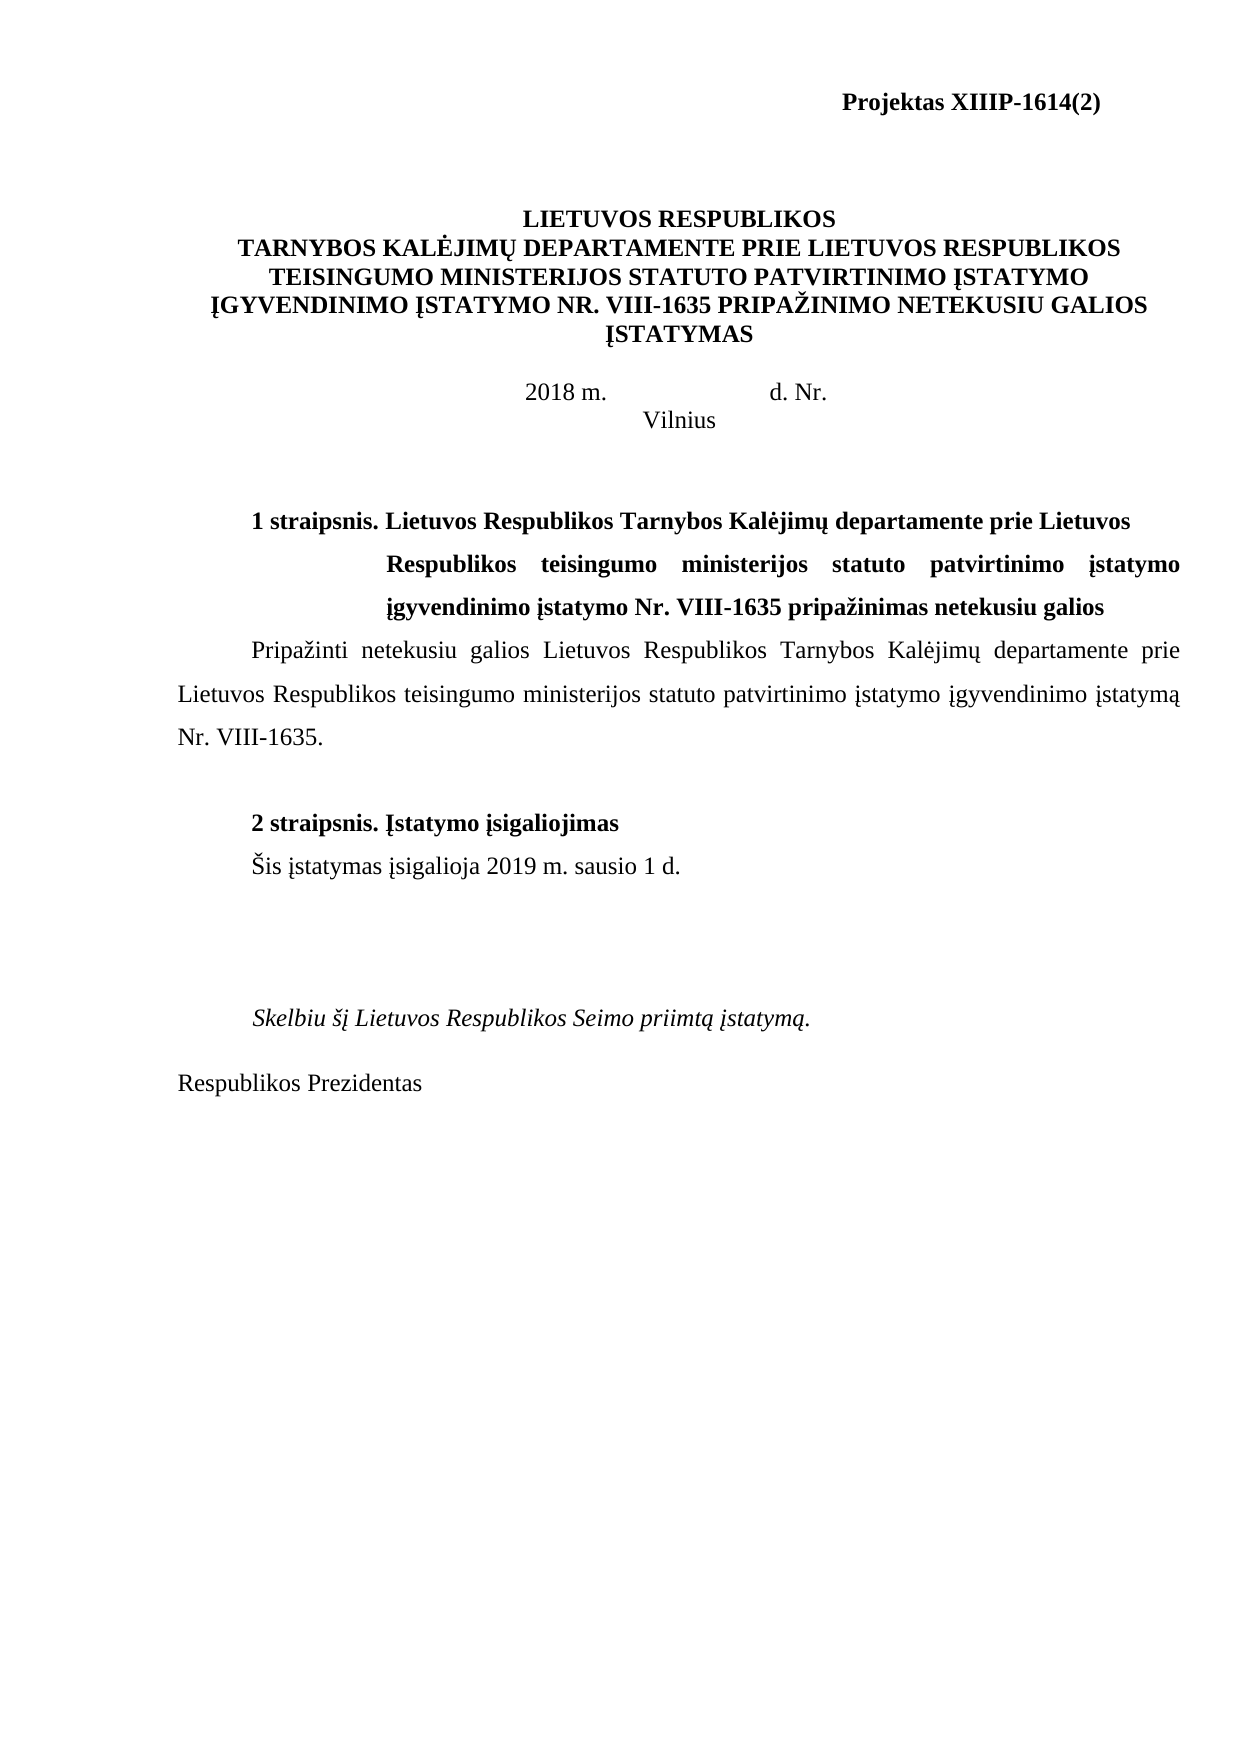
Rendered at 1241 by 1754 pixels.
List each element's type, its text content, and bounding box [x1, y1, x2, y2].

text Skelbiu šį Lietuvos Respublikos Seimo priimtą įstatymą. [177, 1003, 1181, 1032]
text Vilnius [177, 406, 1181, 434]
text Projektas XIIIP-1614(2) [842, 87, 1223, 116]
text 2018 m. d. Nr. [177, 377, 1181, 406]
text Pripažinti netekusiu galios Lietuvos Respublikos Tarnybos Kalėjimų departamente prie Lietuvos Respublikos teisingumo ministerijos statuto patvirtinimo įstatymo įgyvendinimo įstatymą Nr. VIII-1635. [177, 636, 1181, 751]
text Respublikos Prezidentas [177, 1068, 1181, 1097]
text 2 straipsnis. Įstatymo įsigaliojimas [177, 808, 1181, 837]
text TARNYBOS KALĖJIMŲ DEPARTAMENTE PRIE LIETUVOS RESPUBLIKOS TEISINGUMO MINISTERIJOS STATUTO PATVIRTINIMO ĮSTATYMO ĮGYVENDINIMO ĮSTATYMO NR. VIII-1635 PRIPAŽINIMO NETEKUSIU GALIOS ĮSTATYMAS [177, 233, 1181, 348]
text Šis įstatymas įsigalioja 2019 m. sausio 1 d. [177, 851, 1181, 880]
text Respublikos teisingumo ministerijos statuto patvirtinimo įstatymo įgyvendinimo įstatymo Nr. VIII-1635 pripažinimas netekusiu galios [386, 549, 1181, 621]
text LIETUVOS RESPUBLIKOS [177, 204, 1181, 233]
text 1 straipsnis. Lietuvos Respublikos Tarnybos Kalėjimų departamente prie Lietuvos [177, 506, 1181, 535]
